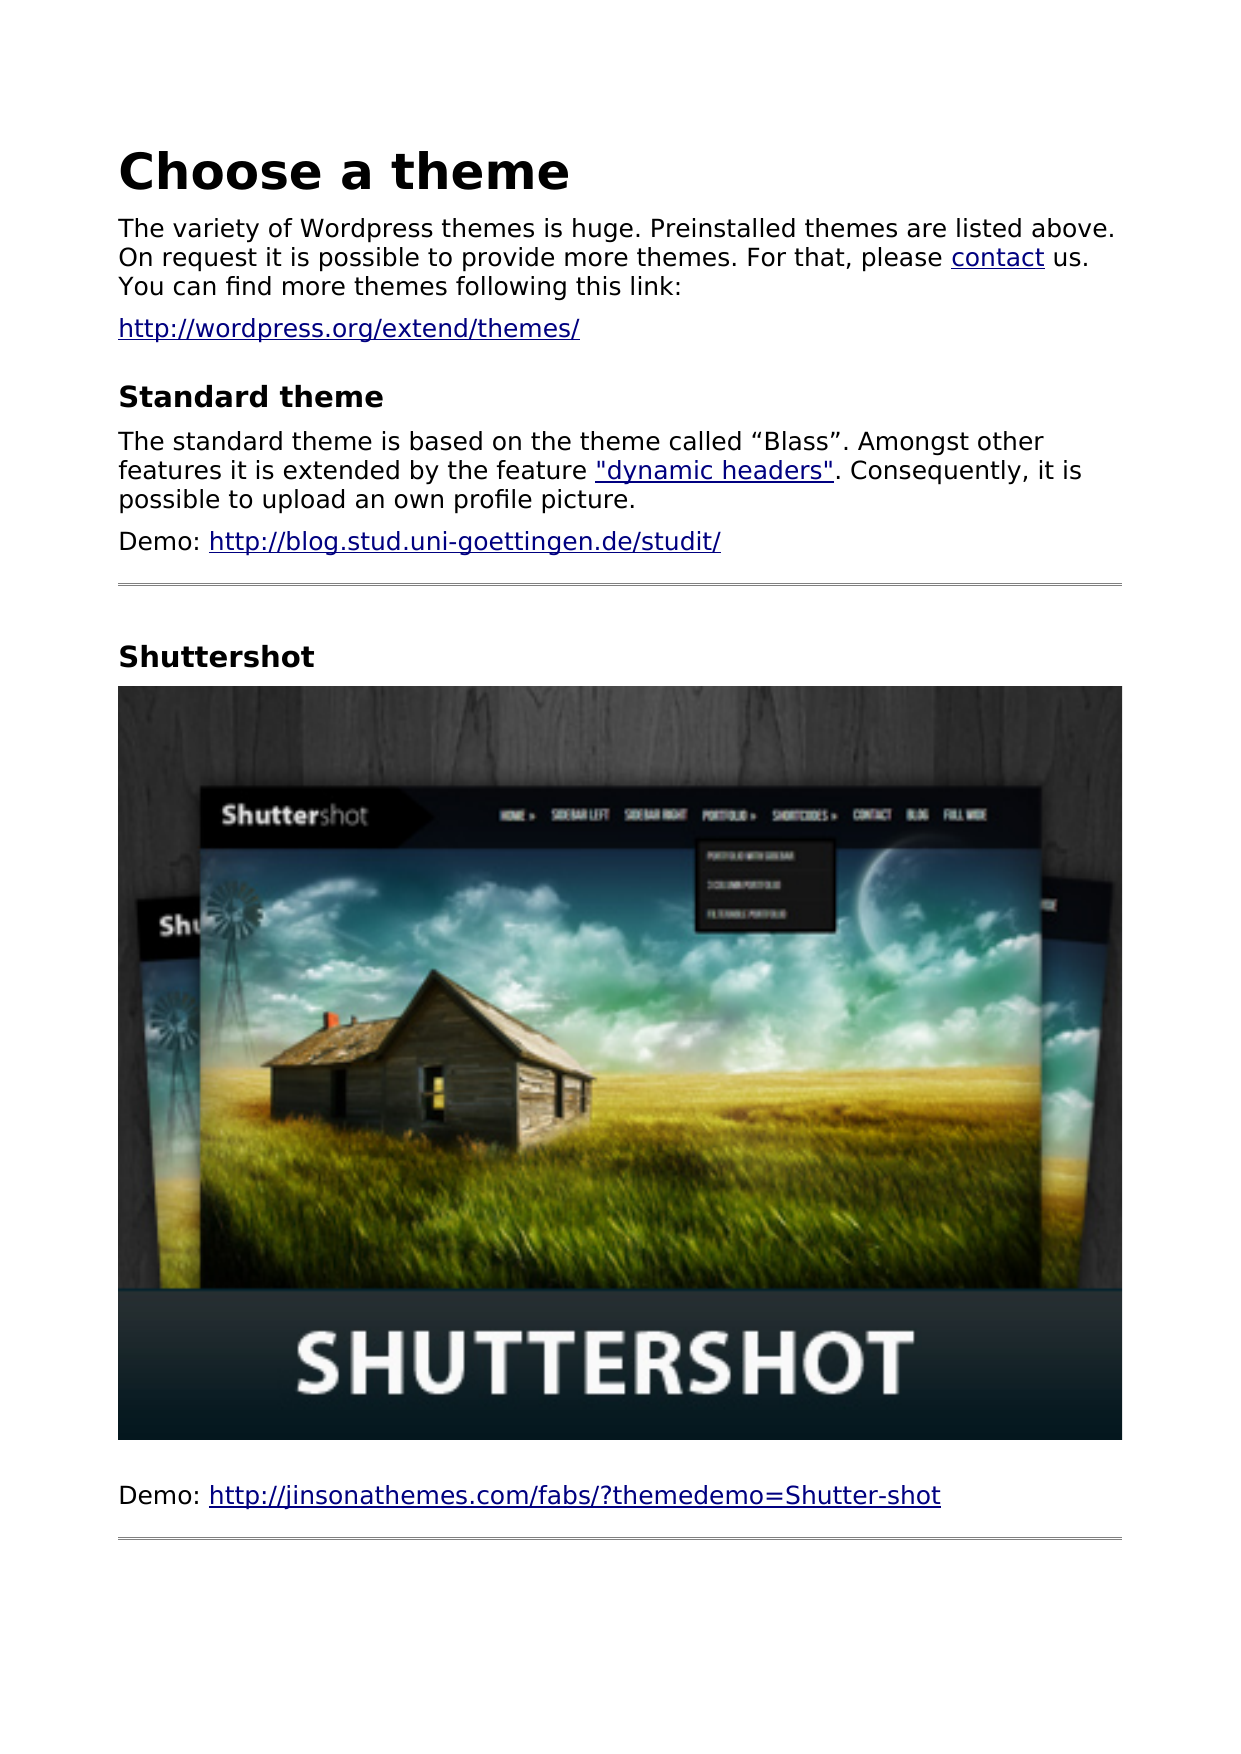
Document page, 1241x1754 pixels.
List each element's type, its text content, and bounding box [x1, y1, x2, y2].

text The variety of Wordpress themes is huge. Preinstalled themes are listed above. On request it is possible to provide more themes. For that, please contact us. You can find more themes following this link: [118, 214, 1122, 301]
subtitle Shuttershot [118, 640, 1122, 674]
text Demo: http://jinsonathemes.com/fabs/?themedemo=Shutter-shot [118, 1481, 1122, 1510]
subtitle Standard theme [118, 381, 1122, 414]
text The standard theme is based on the theme called “Blass”. Amongst other features it is extended by the feature "dynamic headers". Consequently, it is possible to upload an own profile picture. [118, 427, 1122, 514]
picture [118, 686, 1123, 1440]
subtitle Choose a theme [118, 143, 1122, 201]
text Demo: http://blog.stud.uni-goettingen.de/studit/ [118, 527, 1122, 556]
text http://wordpress.org/extend/themes/ [118, 314, 1122, 343]
